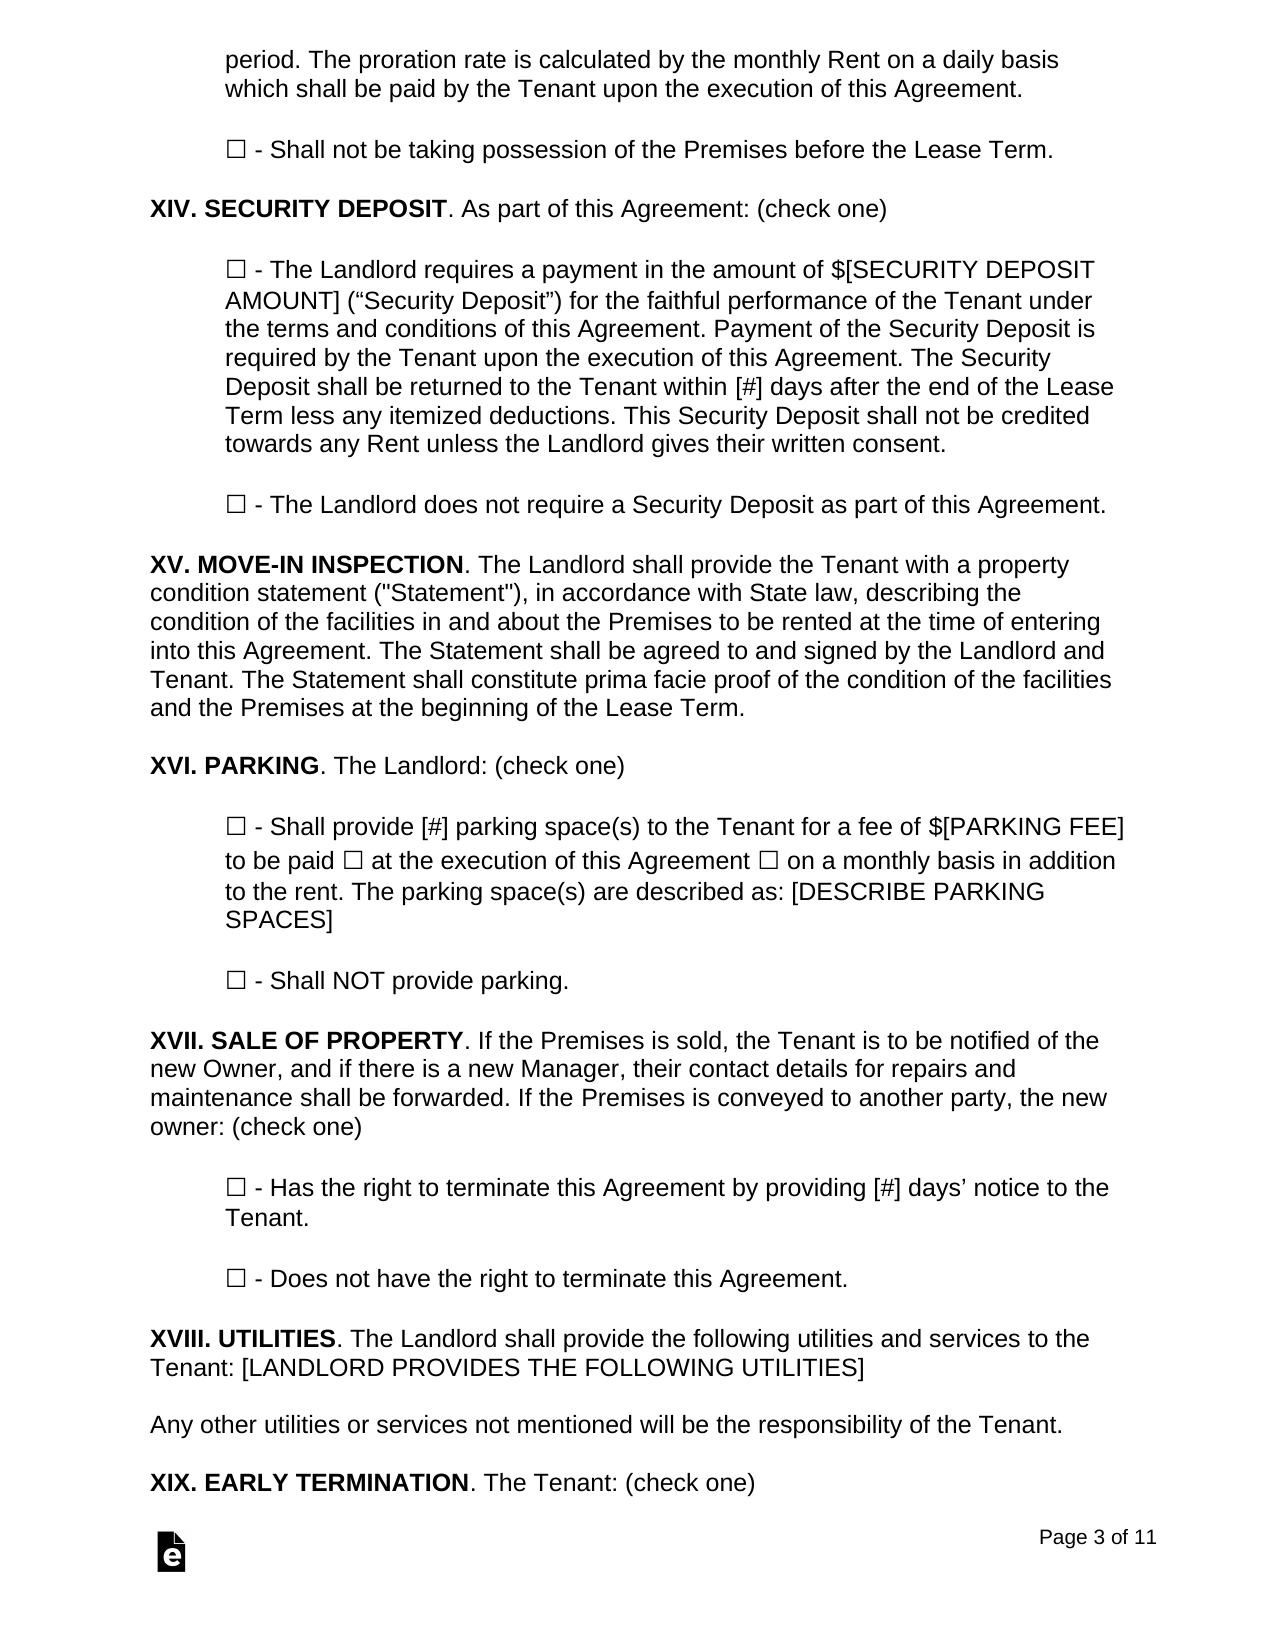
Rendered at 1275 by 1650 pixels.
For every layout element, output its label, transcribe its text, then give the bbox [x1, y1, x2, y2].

text XVIII. UTILITIES. The Landlord shall provide the following utilities and services to the Tenant: [LANDLORD PROVIDES THE FOLLOWING UTILITIES] [150, 1324, 1125, 1381]
text ☐ - Shall provide [#] parking space(s) to the Tenant for a fee of $[PARKING FEE] to be paid ☐ at the execution of this Agreement ☐ on a monthly basis in addition to the rent. The parking space(s) are described as: [DESCRIBE PARKING SPACES] [225, 808, 1125, 934]
text XIV. SECURITY DEPOSIT. As part of this Agreement: (check one) [150, 194, 1125, 223]
text Any other utilities or services not mentioned will be the responsibility of the Tenant. [150, 1410, 1125, 1439]
text XVI. PARKING. The Landlord: (check one) [150, 751, 1125, 780]
text ☐ - The Landlord does not require a Security Deposit as part of this Agreement. [225, 487, 1125, 521]
text ☐ - Shall NOT provide parking. [225, 963, 1125, 997]
text ☐ - Does not have the right to terminate this Agreement. [225, 1261, 1125, 1295]
text XIX. EARLY TERMINATION. The Tenant: (check one) [150, 1467, 1125, 1496]
text ☐ - Shall not be taking possession of the Premises before the Lease Term. [225, 131, 1125, 165]
text ☐ - The Landlord requires a payment in the amount of $[SECURITY DEPOSIT AMOUNT] (“Security Deposit”) for the faithful performance of the Tenant under the terms and conditions of this Agreement. Payment of the Security Deposit is required by the Tenant upon the execution of this Agreement. The Security Deposit shall be returned to the Tenant within [#] days after the end of the Lease Term less any itemized deductions. This Security Deposit shall not be credited towards any Rent unless the Landlord gives their written consent. [225, 252, 1125, 458]
text ☐ - Has the right to terminate this Agreement by providing [#] days’ notice to the Tenant. [225, 1169, 1125, 1232]
text XVII. SALE OF PROPERTY. If the Premises is sold, the Tenant is to be notified of the new Owner, and if there is a new Manager, their contact details for repairs and maintenance shall be forwarded. If the Premises is conveyed to another party, the new owner: (check one) [150, 1026, 1125, 1141]
text period. The proration rate is calculated by the monthly Rent on a daily basis which shall be paid by the Tenant upon the execution of this Agreement. [225, 45, 1125, 102]
text XV. MOVE-IN INSPECTION. The Landlord shall provide the Tenant with a property condition statement ("Statement"), in accordance with State law, describing the condition of the facilities in and about the Premises to be rented at the time of entering into this Agreement. The Statement shall be agreed to and signed by the Landlord and Tenant. The Statement shall constitute prima facie proof of the condition of the facilities and the Premises at the beginning of the Lease Term. [150, 550, 1125, 722]
